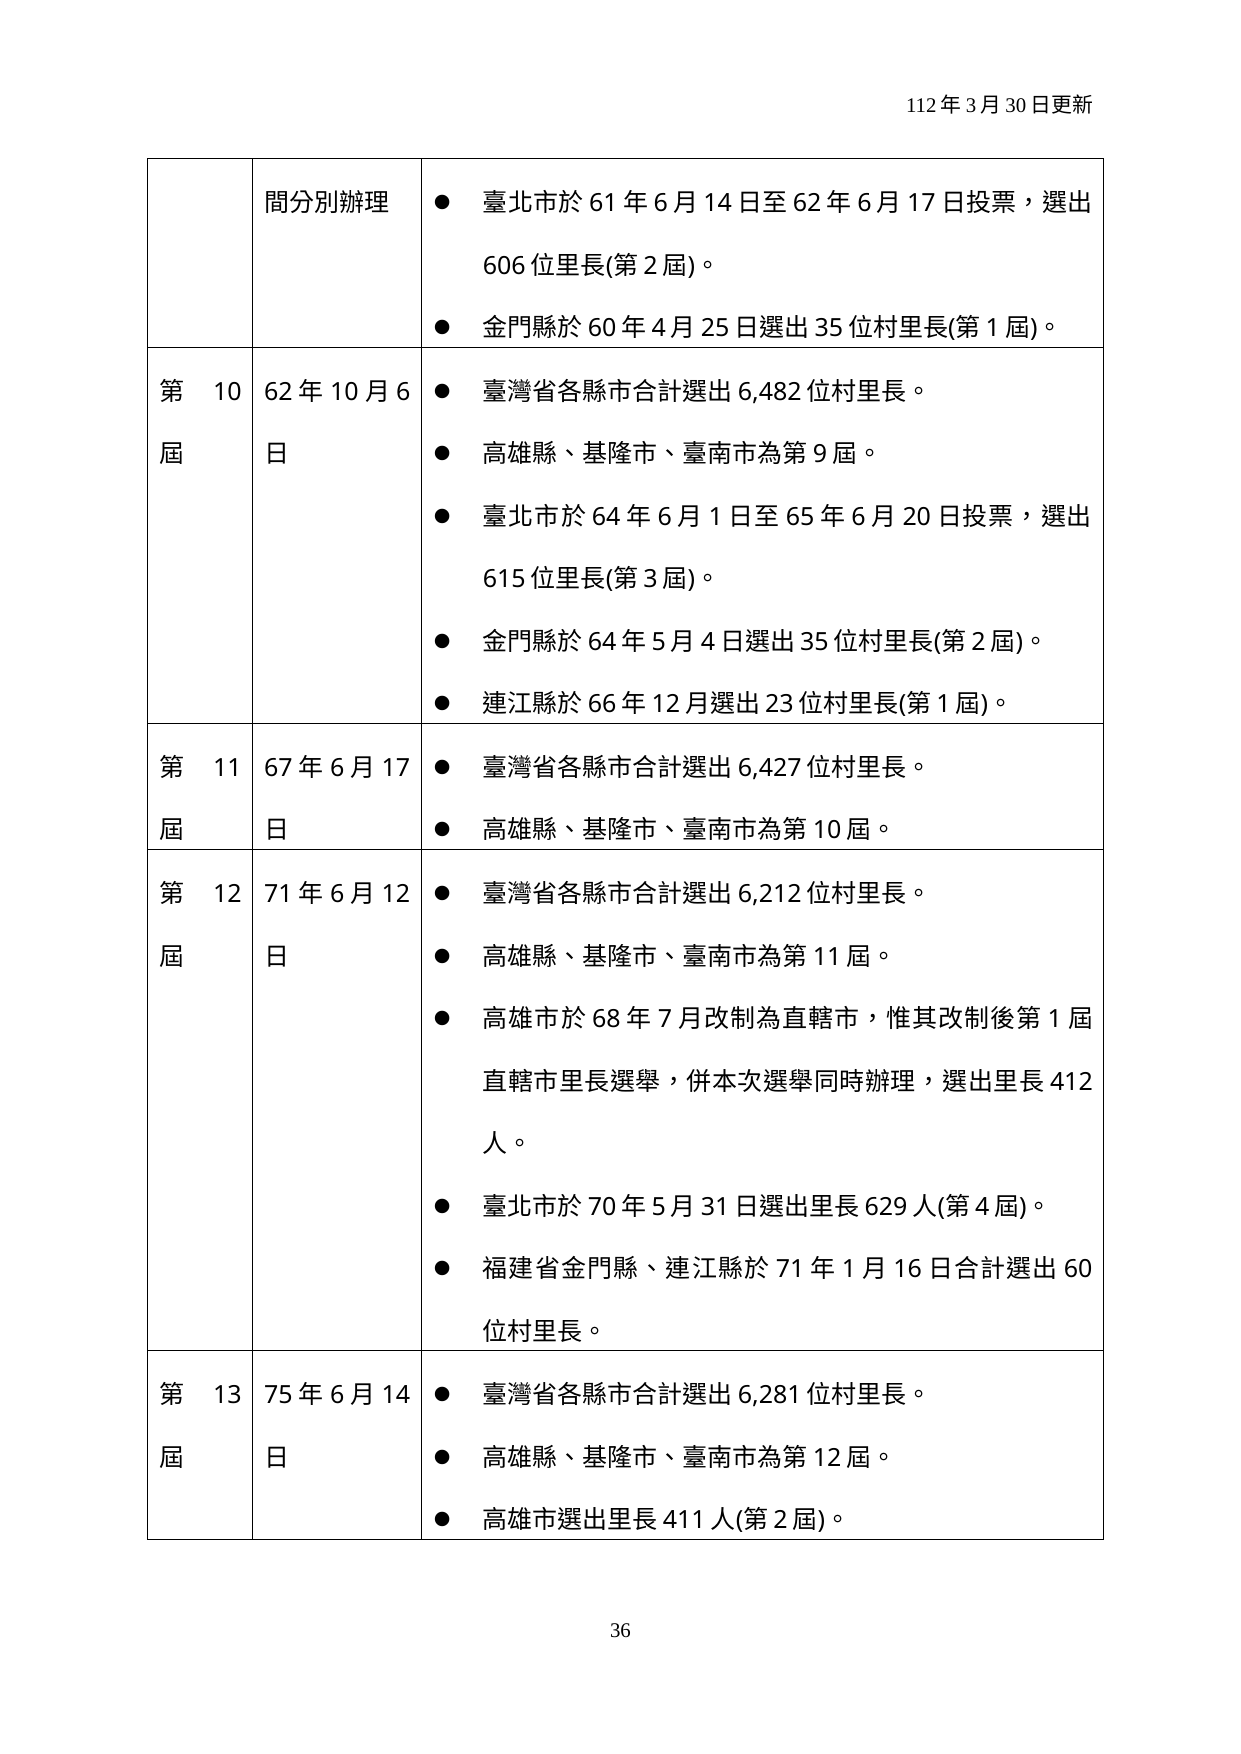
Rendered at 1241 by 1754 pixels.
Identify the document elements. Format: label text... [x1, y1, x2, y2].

table_cell 第11屆 [148, 724, 252, 849]
table_cell 臺灣省各縣市合計選出6,482位村里長。 高雄縣、基隆市、臺南市為第9屆。 臺北市於64年6月1日至65年6月20日投票，選出615位里長(第3屆)。 金門縣於64年5月4日選出35位村里長(第2屆)。 連江縣於66年12月選出23位村里長(第1屆)。 [422, 348, 1103, 723]
table_cell 間分別辦理 [253, 159, 421, 347]
table_cell 71年6月12日 [253, 850, 421, 1350]
table_cell 臺灣省各縣市合計選出6,281位村里長。 高雄縣、基隆市、臺南市為第12屆。 高雄市選出里長411人(第2屆)。 臺北市於74年6月6日選出里長629人(第5屆)。 福建省金門縣、連江縣於75年1月18日合計選出59位村里長。 [422, 1351, 1103, 1538]
table_cell 67年6月17日 [253, 724, 421, 849]
table_cell 第10屆 [148, 348, 252, 723]
table_cell 臺灣省各縣市合計選出5,105位村里長。 高雄縣、基隆市、臺南市因第8屆任期未滿，尚未改選。 臺北市於61年6月14日至62年6月17日投票，選出606位里長(第2屆)。 金門縣於60年4月25日選出35位村里長(第1屆)。 [422, 159, 1103, 347]
table_cell 62年10月6日 [253, 348, 421, 723]
table_cell 第12屆 [148, 850, 252, 1350]
table_cell 臺灣省各縣市合計選出6,427位村里長。 高雄縣、基隆市、臺南市為第10屆。 [422, 724, 1103, 849]
table_cell [148, 159, 252, 347]
table_cell 75年6月14日 [253, 1351, 421, 1538]
table_cell 第13屆 [148, 1351, 252, 1538]
table_cell 臺灣省各縣市合計選出6,212位村里長。 高雄縣、基隆市、臺南市為第11屆。 高雄市於68年7月改制為直轄市，惟其改制後第1屆直轄市里長選舉，併本次選舉同時辦理，選出里長412人。 臺北市於70年5月31日選出里長629人(第4屆)。 福建省金門縣、連江縣於71年1月16日合計選出60位村里長。 [422, 850, 1103, 1350]
